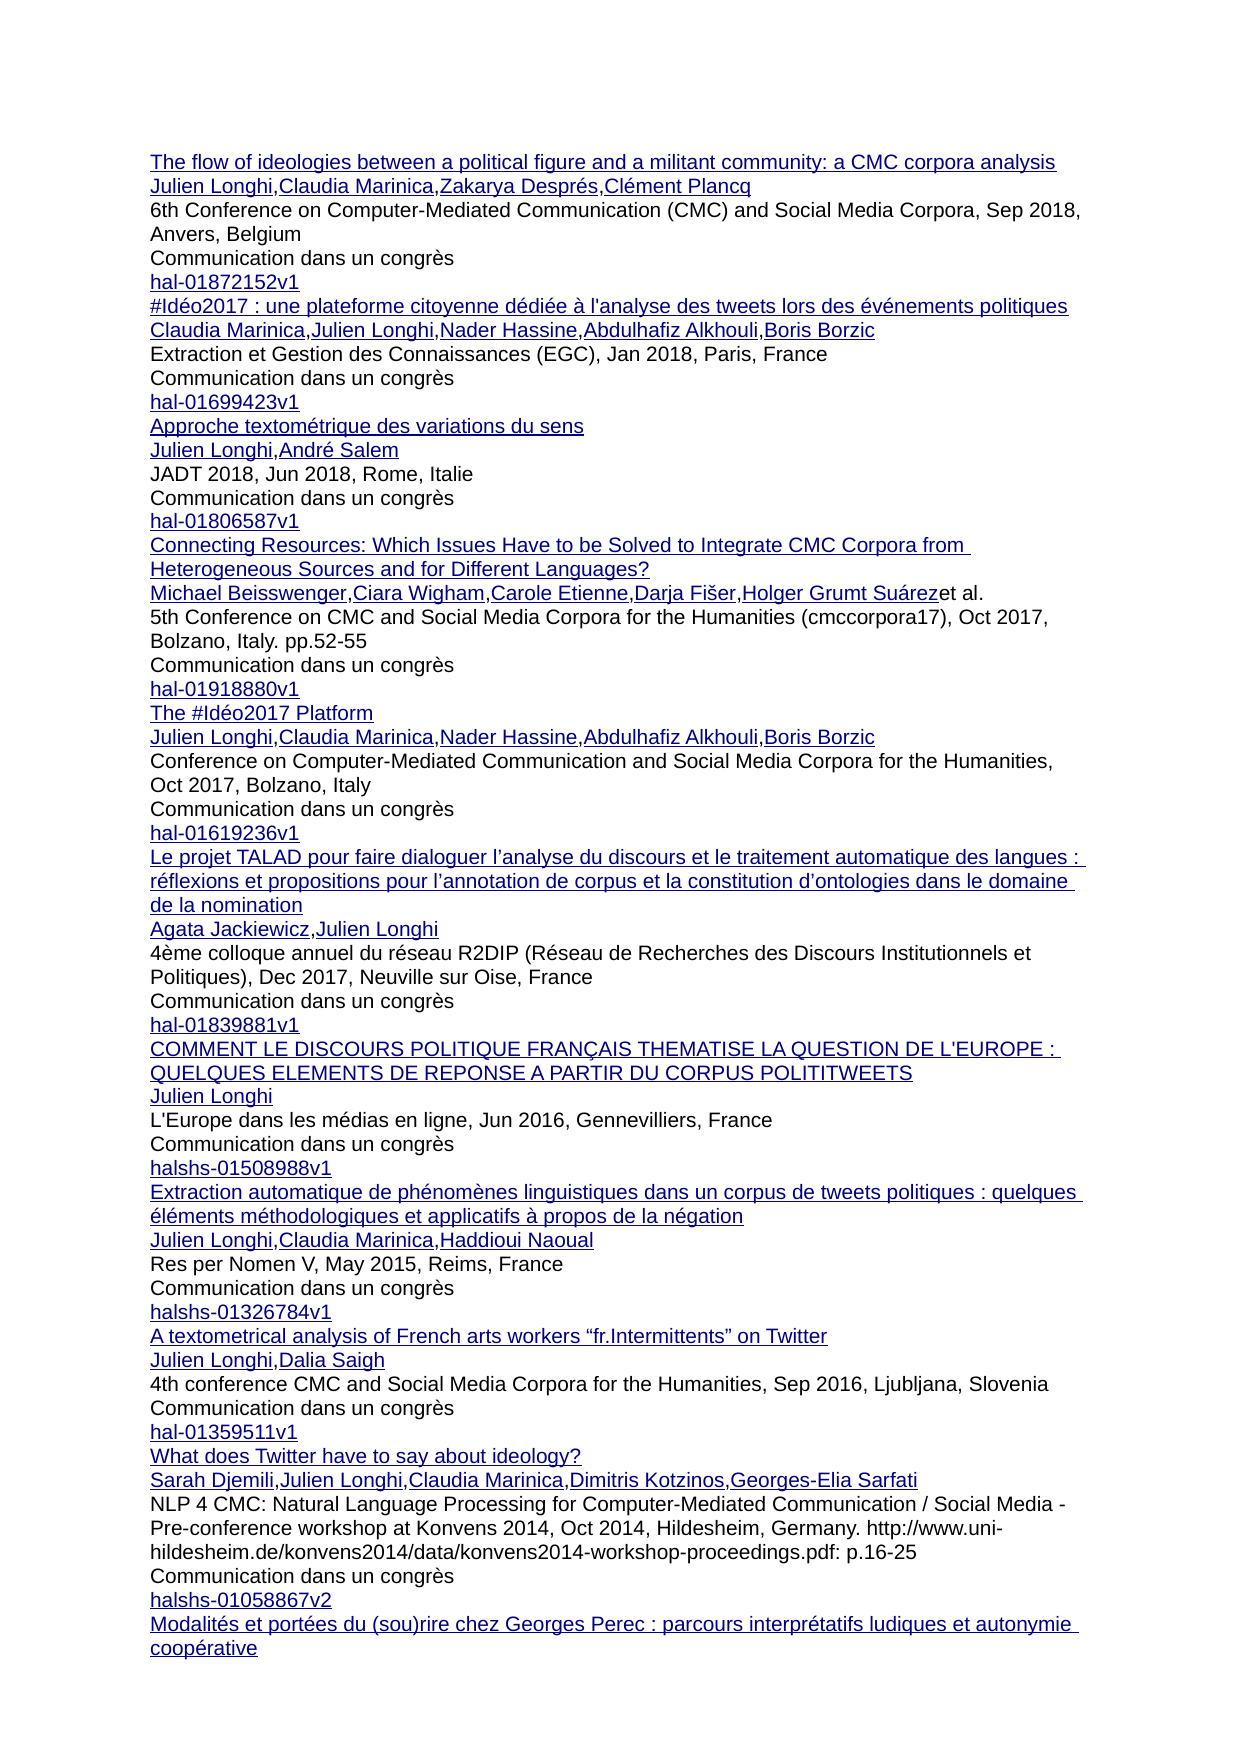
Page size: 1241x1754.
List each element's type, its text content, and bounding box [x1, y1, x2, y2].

table_cell COMMENT LE DISCOURS POLITIQUE FRANÇAIS THEMATISE LA QUESTION DE L'EUROPE : QUELQUES ELEMENTS DE REPONSE A PARTIR DU CORPUS POLITITWEETS Julien Longhi L'Europe dans les médias en ligne, Jun 2016, Gennevilliers, France Communication dans un congrès halshs-01508988v1 [150, 1036, 1090, 1180]
table_cell The #Idéo2017 Platform Julien Longhi,Claudia Marinica,Nader Hassine,Abdulhafiz Alkhouli,Boris Borzic Conference on Computer-Mediated Communication and Social Media Corpora for the Humanities, Oct 2017, Bolzano, Italy Communication dans un congrès hal-01619236v1 [150, 701, 1090, 845]
table_cell Connecting Resources: Which Issues Have to be Solved to Integrate CMC Corpora from Heterogeneous Sources and for Different Languages? Michael Beisswenger,Ciara Wigham,Carole Etienne,Darja Fišer,Holger Grumt Suárezet al. 5th Conference on CMC and Social Media Corpora for the Humanities (cmccorpora17), Oct 2017, Bolzano, Italy. pp.52-55 Communication dans un congrès hal-01918880v1 [150, 533, 1090, 701]
table_cell Modalités et portées du (sou)rire chez Georges Perec : parcours interprétatifs ludiques et autonymie coopérative [150, 1611, 1090, 1659]
table_cell #Idéo2017 : une plateforme citoyenne dédiée à l'analyse des tweets lors des événements politiques Claudia Marinica,Julien Longhi,Nader Hassine,Abdulhafiz Alkhouli,Boris Borzic Extraction et Gestion des Connaissances (EGC), Jan 2018, Paris, France Communication dans un congrès hal-01699423v1 [150, 294, 1090, 413]
table_cell A textometrical analysis of French arts workers “fr.Intermittents” on Twitter Julien Longhi,Dalia Saigh 4th conference CMC and Social Media Corpora for the Humanities, Sep 2016, Ljubljana, Slovenia Communication dans un congrès hal-01359511v1 [150, 1324, 1090, 1444]
table_cell What does Twitter have to say about ideology? Sarah Djemili,Julien Longhi,Claudia Marinica,Dimitris Kotzinos,Georges-Elia Sarfati NLP 4 CMC: Natural Language Processing for Computer-Mediated Communication / Social Media - Pre-conference workshop at Konvens 2014, Oct 2014, Hildesheim, Germany. http://www.uni-hildesheim.de/konvens2014/data/konvens2014-workshop-proceedings.pdf: p.16-25 Communication dans un congrès halshs-01058867v2 [150, 1444, 1090, 1611]
table_cell Approche textométrique des variations du sens Julien Longhi,André Salem JADT 2018, Jun 2018, Rome, Italie Communication dans un congrès hal-01806587v1 [150, 414, 1090, 533]
table_cell Extraction automatique de phénomènes linguistiques dans un corpus de tweets politiques : quelques éléments méthodologiques et applicatifs à propos de la négation Julien Longhi,Claudia Marinica,Haddioui Naoual Res per Nomen V, May 2015, Reims, France Communication dans un congrès halshs-01326784v1 [150, 1180, 1090, 1324]
table_cell The flow of ideologies between a political figure and a militant community: a CMC corpora analysis Julien Longhi,Claudia Marinica,Zakarya Després,Clément Plancq 6th Conference on Computer-Mediated Communication (CMC) and Social Media Corpora, Sep 2018, Anvers, Belgium Communication dans un congrès hal-01872152v1 [150, 150, 1090, 294]
table_cell Le projet TALAD pour faire dialoguer l’analyse du discours et le traitement automatique des langues : réflexions et propositions pour l’annotation de corpus et la constitution d’ontologies dans le domaine de la nomination Agata Jackiewicz,Julien Longhi 4ème colloque annuel du réseau R2DIP (Réseau de Recherches des Discours Institutionnels et Politiques), Dec 2017, Neuville sur Oise, France Communication dans un congrès hal-01839881v1 [150, 845, 1090, 1036]
